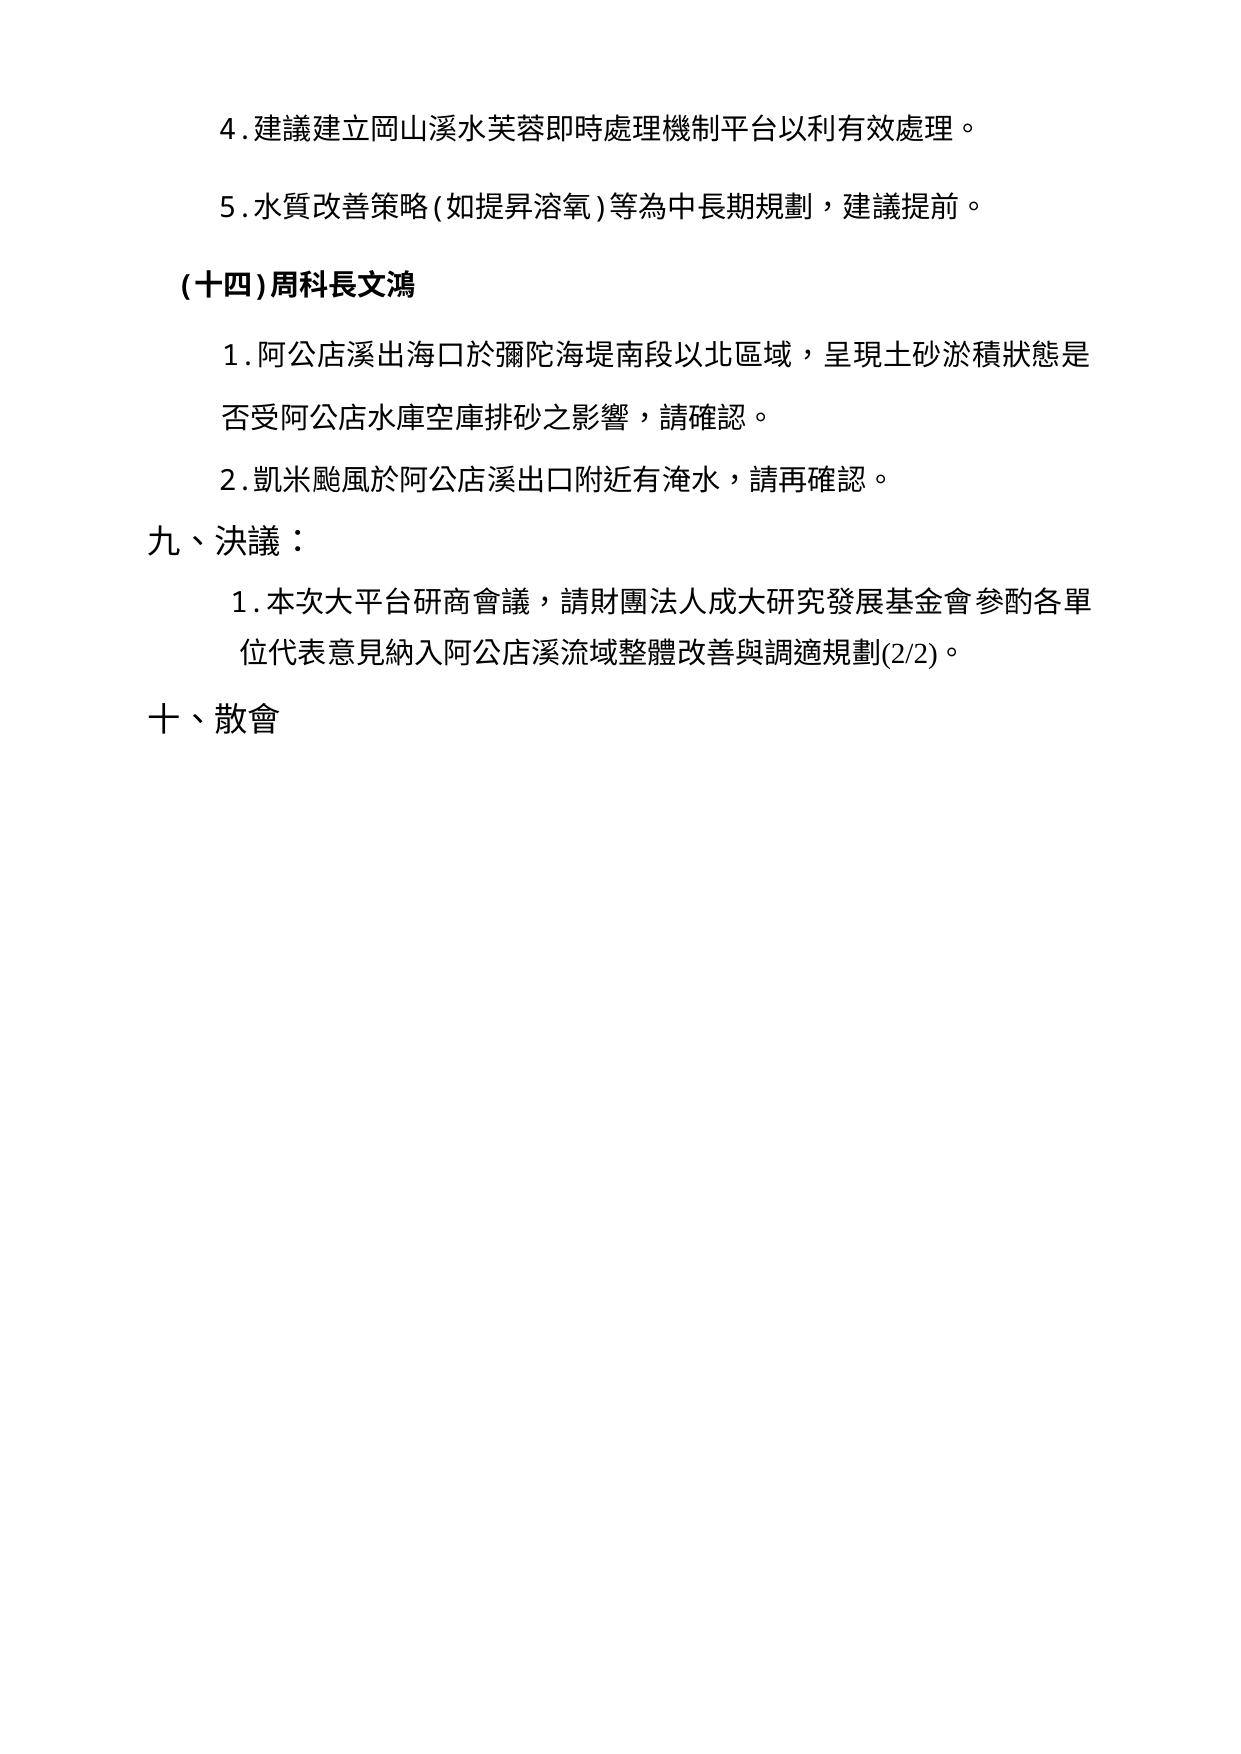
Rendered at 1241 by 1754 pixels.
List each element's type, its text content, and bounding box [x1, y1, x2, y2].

text 十、散會 [148, 692, 1092, 741]
text 九、決議： [148, 515, 1092, 563]
text 4.建議建立岡山溪水芙蓉即時處理機制平台以利有效處理。 [218, 95, 1092, 158]
text 1.阿公店溪出海口於彌陀海堤南段以北區域，呈現土砂淤積狀態是否受阿公店水庫空庫排砂之影響，請確認。 [221, 322, 1092, 447]
text (十四)周科長文鴻 [177, 252, 1092, 314]
text 1.本次大平台研商會議，請財團法人成大研究發展基金會參酌各單位代表意見納入阿公店溪流域整體改善與調適規劃(2/2)。 [177, 579, 1092, 672]
text 2.凱米颱風於阿公店溪出口附近有淹水，請再確認。 [218, 447, 1092, 509]
text 5.水質改善策略(如提昇溶氧)等為中長期規劃，建議提前。 [218, 173, 1092, 236]
